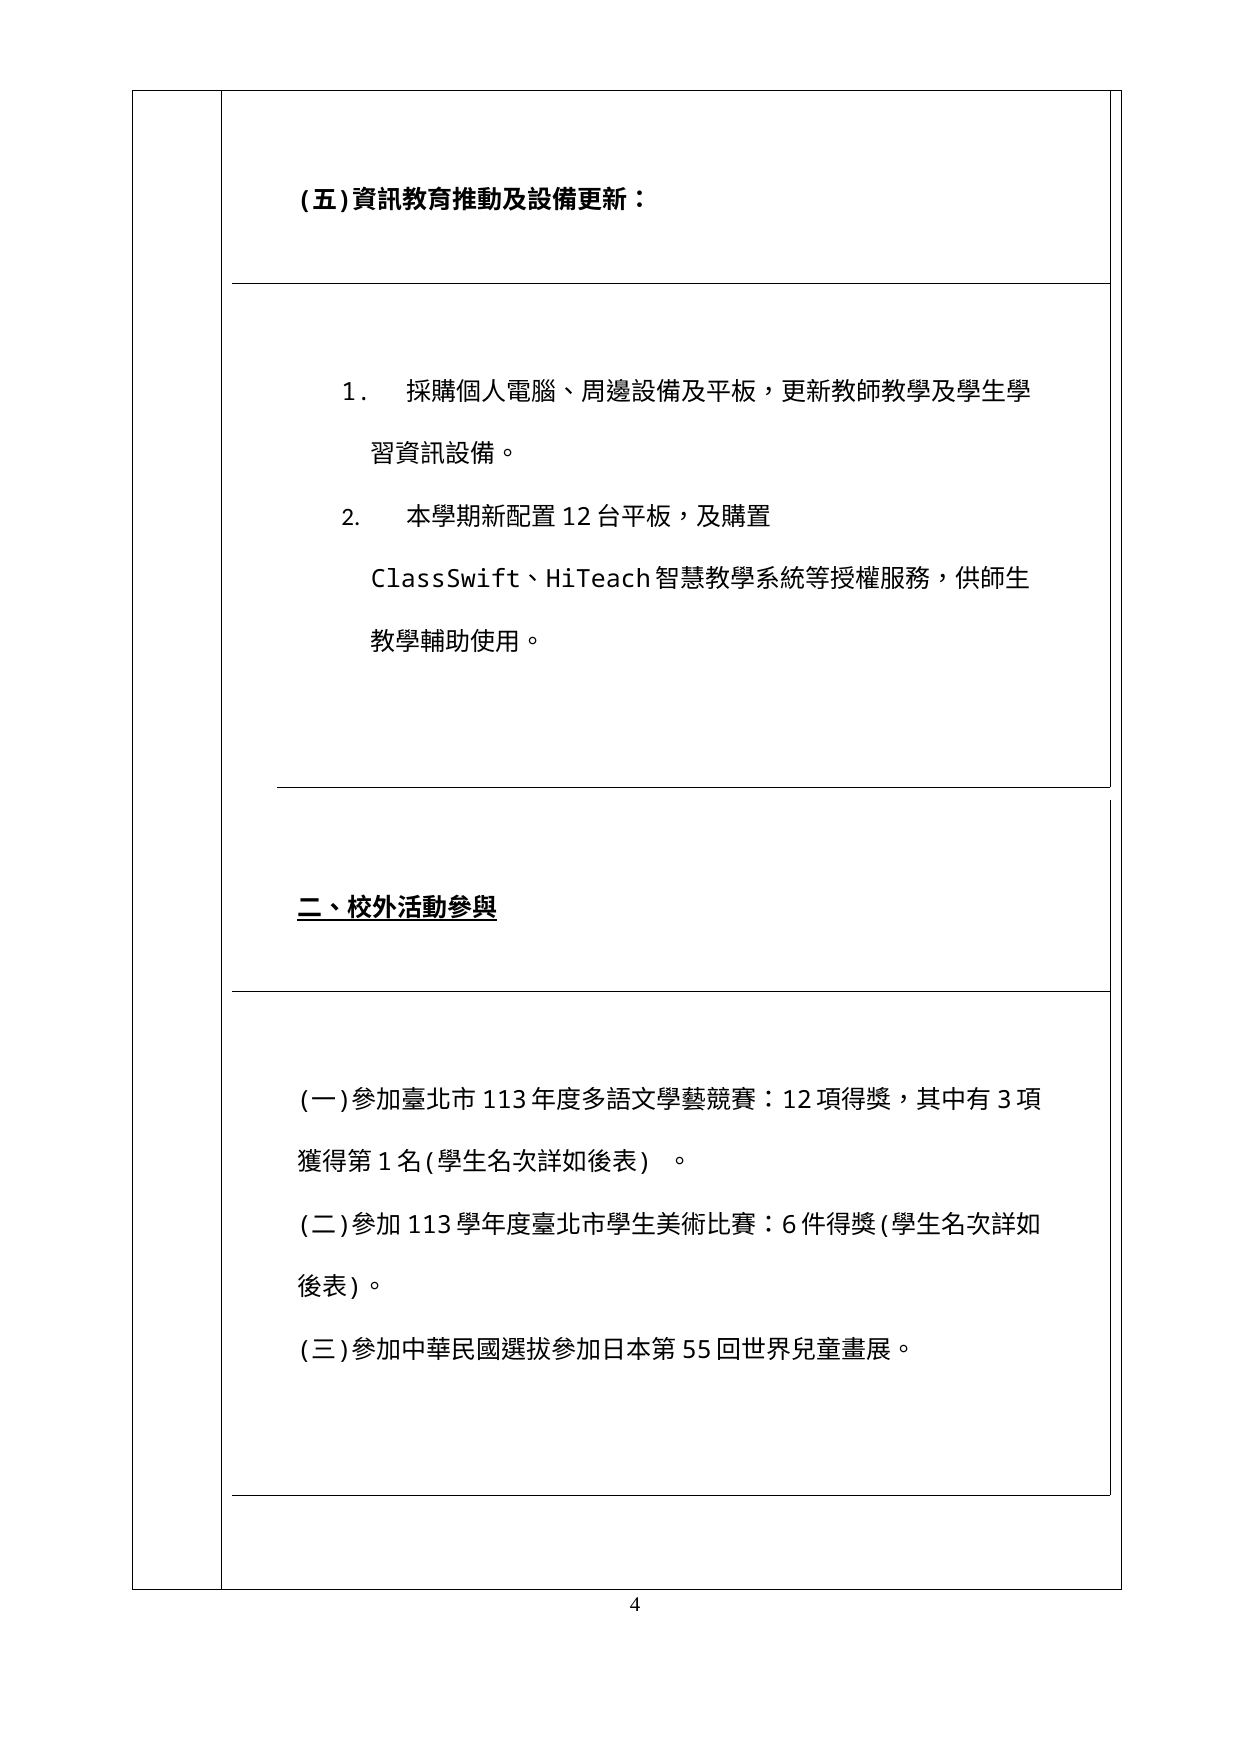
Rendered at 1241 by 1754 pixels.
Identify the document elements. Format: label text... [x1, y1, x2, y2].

table_header 舉 辦 各 項 活 動 成 果 [133, 91, 221, 1589]
table_header 一、校內活動推展 (一)學生活動 於每週一早自習時間開設多語文培訓班(辦理一學年)。 辦理113學年度第一學期課後照顧班(16班)。 實施攜手激勵學習潛能計畫—二、三、四、五、六年級英語基礎班(共5班)及二、三、四、五、六年級國語數學基礎班(共10班)。 辦理113學年度第1學期學生作業調閱。 辦理校內小小說書人比賽，4件作品送市賽。 辦理校內科展比賽，將有2件作品送市賽。 世界兒童畫展比賽送件。 辦理五年級學力檢測，並針對檢測結果進行分析，研擬策略。 (二)教師專業 辦理113學年度第1學期教師專業領域社群(8個)。 辦理「資訊安全與素養研習-酷 AI 學習系統實作練習」研習。 辦理「LiveAR Smart Campus雙語智慧校園-走讀世界、走讀台灣」研習。 辦理教師公開授課。 (三)學生學籍管理 建置數位學生證及補卡事宜。 學生各項證明表單申請事宜。 適齡兒童戶籍異動就學追蹤及出入境學生查詢。 112學年度非學校型態實驗教育審查。 畢業生國中入學前置作業。 (四)閱讀推動及刊物出版 編列預算採購新書及充實各領域教學設備。 實施E酷幣兌換禮物的模式與月(閱)讀達人借閱統計排行榜，鼓勵學生主動閱讀。 辦理主題書展、與作家有約-王淑芬老師。 本校全體教師及閱讀推動教師、圖書館愛心志工協助下，推動本校閱讀教育各項活動：圖書館利用教育、主題書展、讀報教育、班級共讀巡迴書箱、小書蟲信箱、書香滿長春、晨讀十五分鐘等閱讀相關活動並且充實圖書館藏書，以推動深耕閱讀，提昇帶得走的能力。 鼓勵學生投稿本學期共有四篇文章刊登於國語日報。 (五)資訊教育推動及設備更新： 採購個人電腦、周邊設備及平板，更新教師教學及學生學習資訊設備。 本學期新配置12台平板，及購置ClassSwift、HiTeach智慧教學系統等授權服務，供師生教學輔助使用。 二、校外活動參與 (一)參加臺北市113年度多語文學藝競賽：12項得獎，其中有3項獲得第1名(學生名次詳如後表) 。 (二)參加113學年度臺北市學生美術比賽：6件得獎(學生名次詳如後表)。 (三)參加中華民國選拔參加日本第55回世界兒童畫展。 三、外部資源引進 (一)結合華書基金會，辦理英語繪本多元品格教育課程，113學年度一至四年級共23個班級參加。 (二)辦理各項補助及獎學金申請： 教育部學產基金設置低收入戶學生助學金、臺北市市民第三胎以上子女教育補助、臺北市原委會原住民補助及助學金、優秀原住民獎學金、清寒原住民助學金、代收代辦費補助及低收入戶福聚宮獎助學金、覺修宮清寒學生助學金、陳忠源獎學金、杜樹求獎助學金、龍洲里獎學金、學產基金急難救助、行天宮急難救助金等。 (三)申請加入行天宮享閱書箱，豐富學習資源。 (四)申辦臺北市國民小學讀報教育種子學校。 (五)辦理華書外師英語主題式教學活動。 (六)家長會挹注經費辦理多語文培訓班。 四、重大議題處理 (一)學生自主學習網：彙整各項自主學習資源，鼓勵學生寒假規劃自主學習。 (二)辦理「2025長春銜環宇 日本國際行」國際交流活動。 (三)推動雙語教育學校課程，完成雙語教育學校教育局指定指標(雙語公開課、國際教育課程與活動、參宇研習、雙語教師社群專業成長等)。 (四)規劃外籍教師Maya入校之課程與活動事宜(與3-6年級英語教師協同教學、Maya晨光低年級說故事、Let’s Talk-英語口說學習角)。 (五)完成進用外師之每月成果報告、期末成果報告。 (六)布置雙語教育情境，進行中、英文內容校正。 [222, 91, 1121, 1589]
